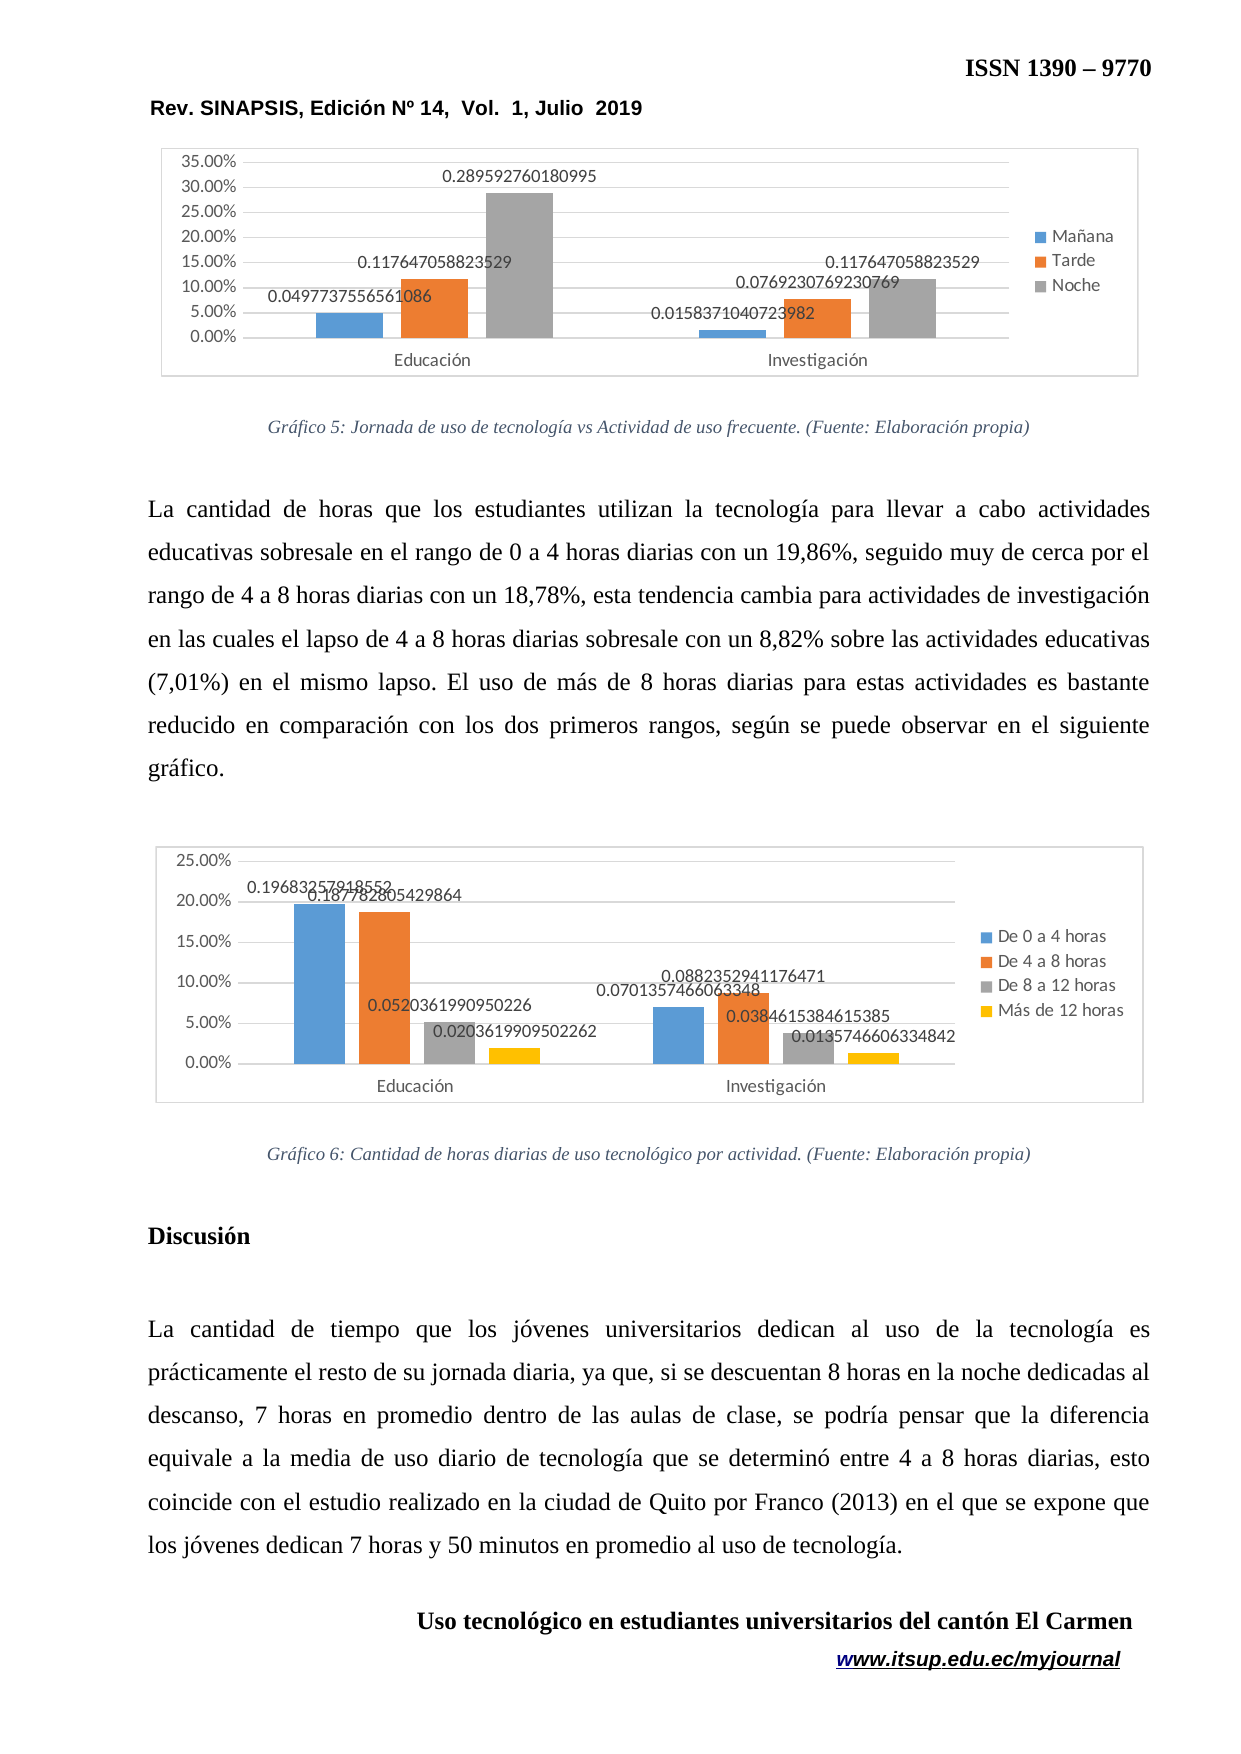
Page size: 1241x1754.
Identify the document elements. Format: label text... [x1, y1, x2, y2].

text Gráfico 6: Cantidad de horas diarias de uso tecnológico por actividad. (Fuente: Elaboración propia) [148, 1143, 1152, 1164]
text La cantidad de horas que los estudiantes utilizan la tecnología para llevar a cabo actividades educativas sobresale en el rango de 0 a 4 horas diarias con un 19,86%, seguido muy de cerca por el rango de 4 a 8 horas diarias con un 18,78%, esta tendencia cambia para actividades de investigación en las cuales el lapso de 4 a 8 horas diarias sobresale con un 8,82% sobre las actividades educativas (7,01%) en el mismo lapso. El uso de más de 8 horas diarias para estas actividades es bastante reducido en comparación con los dos primeros rangos, según se puede observar en el siguiente gráfico. [148, 494, 1152, 782]
subtitle Discusión [148, 1221, 1152, 1250]
text Gráfico 5: Jornada de uso de tecnología vs Actividad de uso frecuente. (Fuente: Elaboración propia) [148, 416, 1152, 438]
text La cantidad de tiempo que los jóvenes universitarios dedican al uso de la tecnología es prácticamente el resto de su jornada diaria, ya que, si se descuentan 8 horas en la noche dedicadas al descanso, 7 horas en promedio dentro de las aulas de clase, se podría pensar que la diferencia equivale a la media de uso diario de tecnología que se determinó entre 4 a 8 horas diarias, esto coincide con el estudio realizado en la ciudad de Quito por Franco (2013) en el que se expone que los jóvenes dedican 7 horas y 50 minutos en promedio al uso de tecnología. [148, 1314, 1152, 1558]
